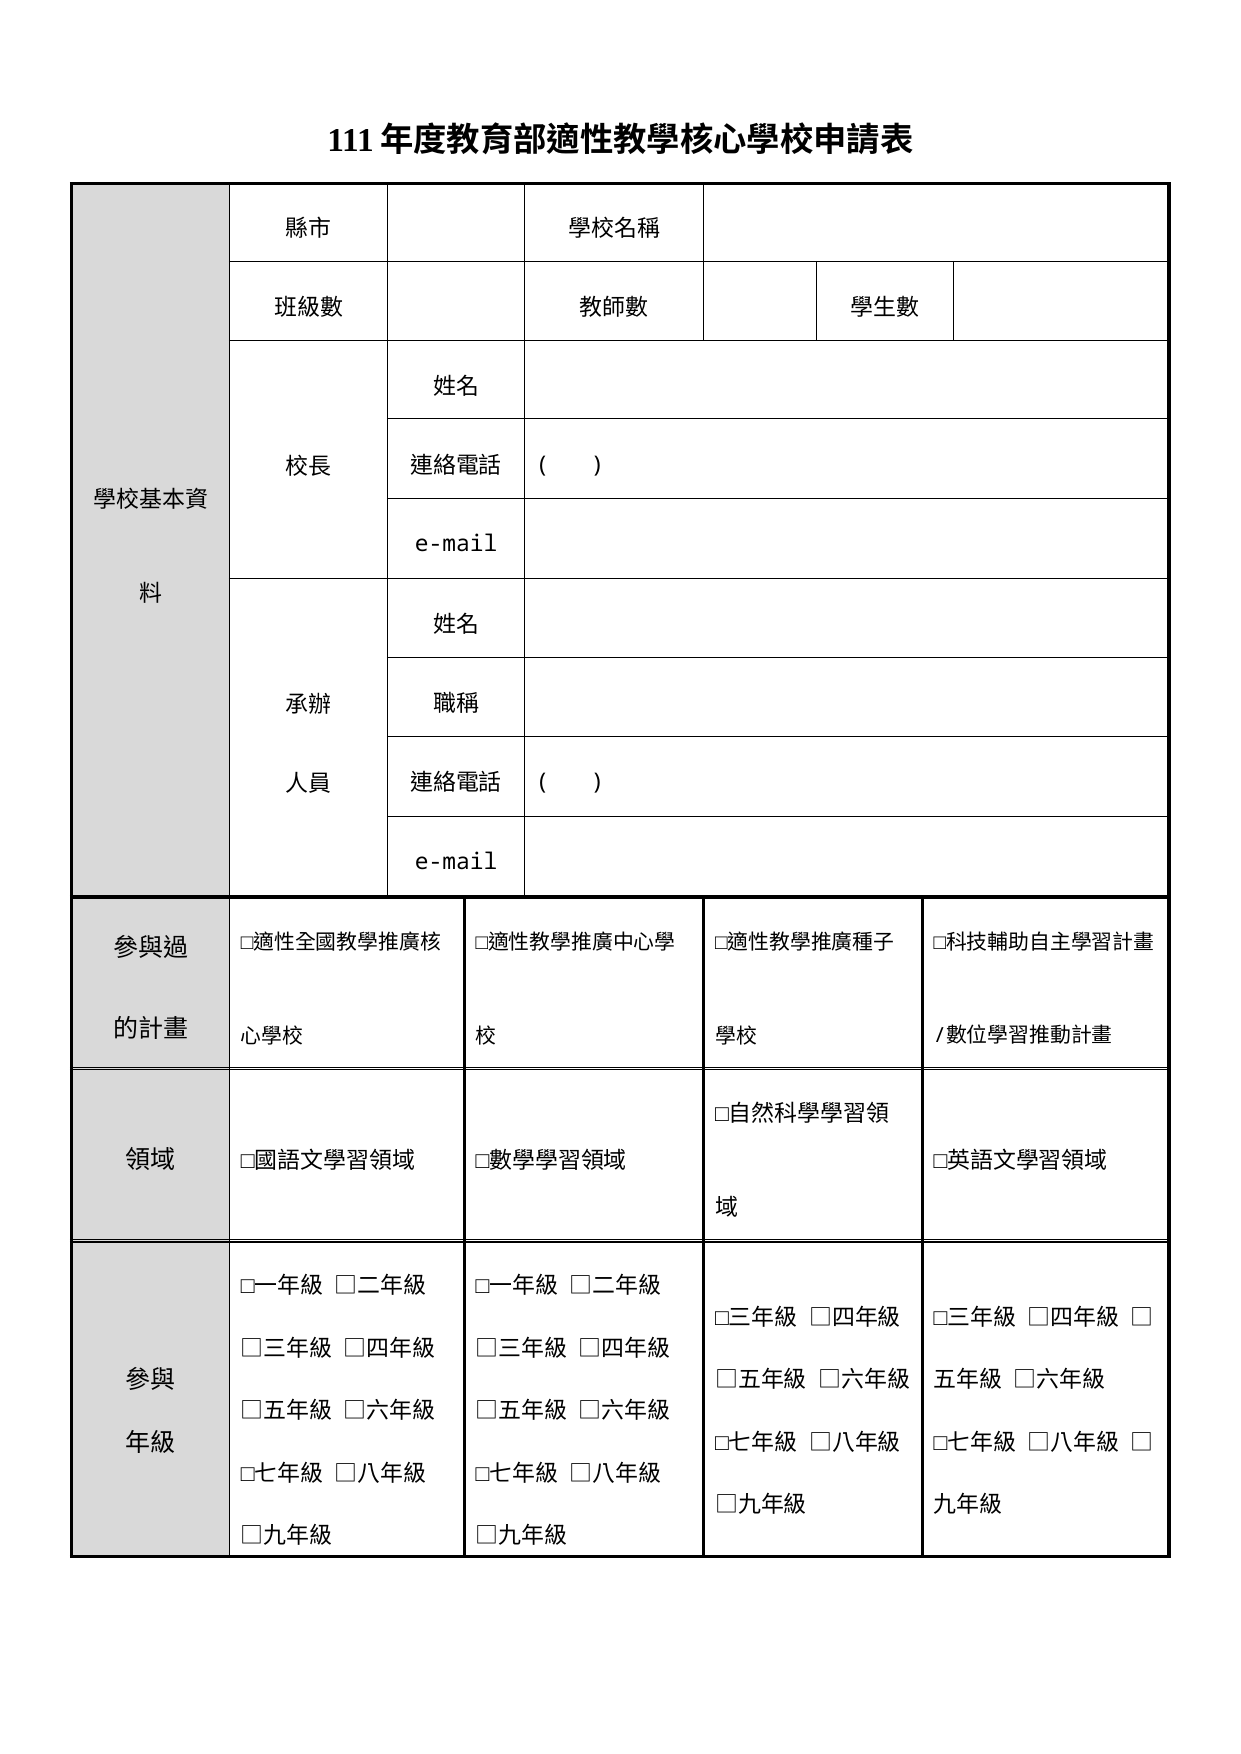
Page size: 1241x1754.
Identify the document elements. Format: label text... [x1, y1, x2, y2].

table_cell 教師數 [525, 262, 703, 339]
table_cell [954, 262, 1167, 339]
table_cell □英語文學習領域 [924, 1070, 1167, 1239]
table_cell 參與過 的計畫 [73, 899, 229, 1067]
table_cell □適性教學推廣種子學校 [705, 899, 921, 1067]
table_cell □一年級 □二年級 □三年級 □四年級 □五年級 □六年級 □七年級 □八年級 □九年級 [466, 1243, 702, 1555]
table_cell 校長 [230, 341, 387, 578]
table_cell 班級數 [230, 262, 387, 339]
table_cell □科技輔助自主學習計畫/數位學習推動計畫 [924, 899, 1167, 1067]
table_cell ( ) [525, 737, 1167, 816]
table_cell [388, 262, 524, 339]
table_cell e-mail [388, 817, 524, 895]
table_cell □適性教學推廣中心學校 [466, 899, 702, 1067]
table_cell [525, 658, 1167, 736]
table_cell [525, 579, 1167, 657]
table_cell 領域 [73, 1070, 229, 1239]
table_cell □適性全國教學推廣核心學校 [230, 899, 463, 1067]
text 111年度教育部適性教學核心學校申請表 [112, 96, 1128, 158]
table_cell 職稱 [388, 658, 524, 736]
table_cell 姓名 [388, 579, 524, 657]
table_cell [525, 341, 1167, 418]
table_cell □三年級 □四年級 □五年級 □六年級 □七年級 □八年級 □九年級 [924, 1243, 1167, 1555]
table_cell 學生數 [817, 262, 953, 339]
table_header 學校名稱 [525, 185, 703, 261]
table_cell 姓名 [388, 341, 524, 418]
table_header [388, 185, 524, 261]
table_header 縣市 [230, 185, 387, 261]
table_header [704, 185, 1167, 261]
table_cell 連絡電話 [388, 737, 524, 816]
table_cell □國語文學習領域 [230, 1070, 463, 1239]
table_cell e-mail [388, 499, 524, 578]
table_cell □三年級 □四年級 □五年級 □六年級 □七年級 □八年級 □九年級 [705, 1243, 921, 1555]
table_cell □自然科學學習領域 [705, 1070, 921, 1239]
table_cell □數學學習領域 [466, 1070, 702, 1239]
table_cell 承辦 人員 [230, 579, 387, 895]
table_cell 參與 年級 [73, 1243, 229, 1555]
table_cell ( ) [525, 419, 1167, 498]
table_cell [525, 499, 1167, 578]
table_cell □一年級 □二年級 □三年級 □四年級 □五年級 □六年級 □七年級 □八年級 □九年級 [230, 1243, 463, 1555]
table_cell [704, 262, 816, 339]
table_cell [525, 817, 1167, 895]
table_cell 連絡電話 [388, 419, 524, 498]
table_header 學校基本資料 [73, 185, 229, 895]
